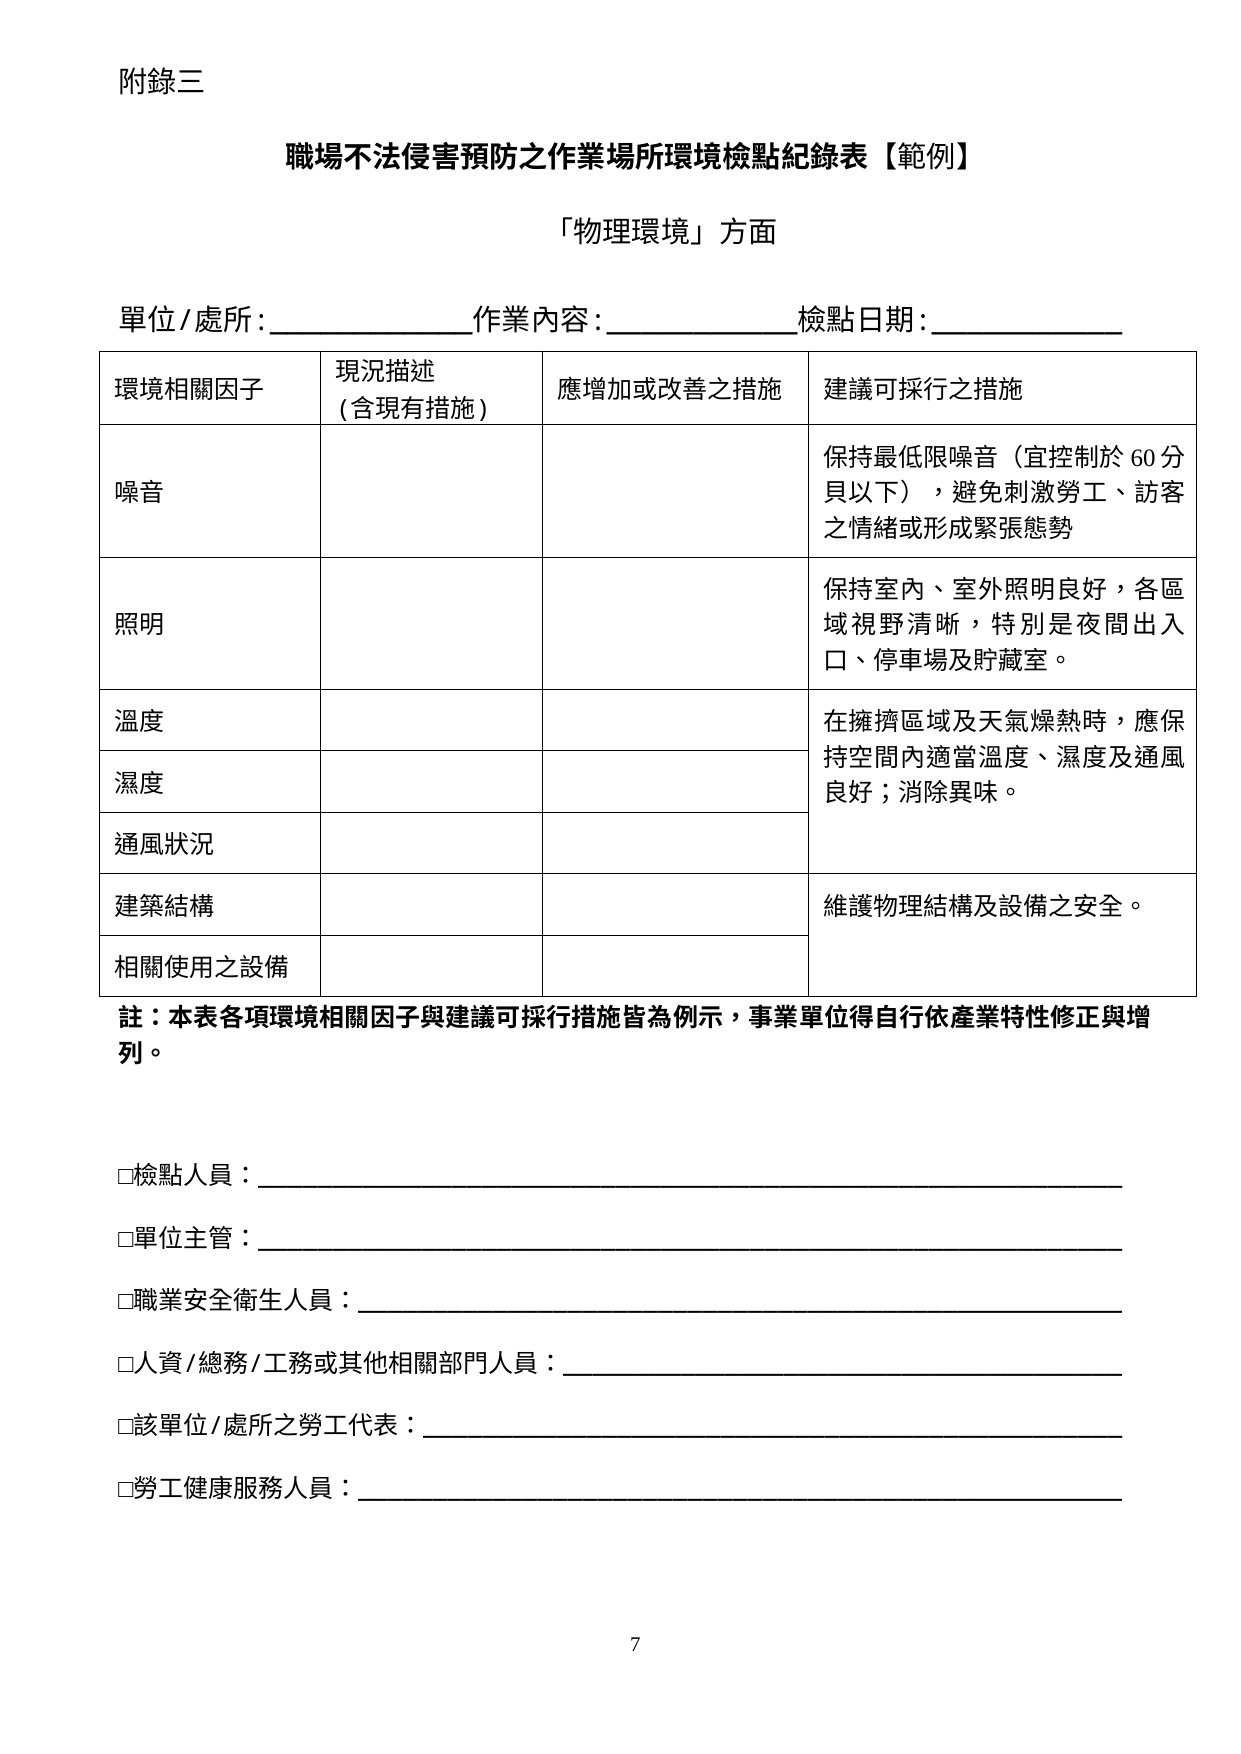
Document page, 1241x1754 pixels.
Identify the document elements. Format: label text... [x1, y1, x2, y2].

table_cell [321, 936, 542, 996]
subtitle 附錄三、職場不法侵害預防之作業場所環境檢點紀錄表 [811, 125, 1152, 133]
text □職業安全衛生人員： [118, 1257, 1152, 1320]
text □勞工健康服務人員： [118, 1445, 1152, 1507]
table_cell [321, 813, 542, 873]
table_cell 噪音 [100, 425, 320, 557]
text □檢點人員： [118, 1132, 1152, 1195]
table_cell 在擁擠區域及天氣燥熱時，應保持空間內適當溫度、濕度及通風良好；消除異味。 [809, 690, 1196, 873]
table_header 應增加或改善之措施 [543, 352, 808, 424]
table_cell 濕度 [100, 751, 320, 812]
table_cell 保持最低限噪音（宜控制於60分貝以下），避免刺激勞工、訪客之情緒或形成緊張態勢 [809, 425, 1196, 557]
table_cell 相關使用之設備 [100, 936, 320, 996]
text 註：本表各項環境相關因子與建議可採行措施皆為例示，事業單位得自行依產業特性修正與增列。 [118, 997, 1152, 1070]
table_cell [321, 425, 542, 557]
table_header 現況描述 (含現有措施) [321, 352, 542, 424]
table_cell 建築結構 [100, 874, 320, 935]
text 「物理環境」方面 [118, 188, 1152, 251]
table_cell [321, 690, 542, 750]
table_cell 維護物理結構及設備之安全。 [809, 874, 1196, 996]
table_cell [321, 751, 542, 812]
table_cell 照明 [100, 558, 320, 689]
table_cell [543, 558, 808, 689]
text □該單位/處所之勞工代表： [118, 1382, 1152, 1445]
text □單位主管： [118, 1195, 1152, 1257]
table_cell [543, 425, 808, 557]
table_cell 通風狀況 [100, 813, 320, 873]
subtitle 附錄三、職場不法侵害預防之作業場所環境檢點紀錄表 [168, 125, 242, 133]
table_cell [321, 558, 542, 689]
table_cell 溫度 [100, 690, 320, 750]
table_header 建議可採行之措施 [809, 352, 1196, 424]
text □人資/總務/工務或其他相關部門人員： [118, 1320, 1152, 1382]
table_cell [543, 813, 808, 873]
text 職場不法侵害預防之作業場所環境檢點紀錄表【範例】 [118, 133, 1152, 176]
table_cell [543, 690, 808, 750]
table_cell [543, 936, 808, 996]
table_cell [543, 751, 808, 812]
table_header 環境相關因子 [100, 352, 320, 424]
table_cell [321, 874, 542, 935]
table_cell 保持室內、室外照明良好，各區域視野清晰，特別是夜間出入口、停車場及貯藏室。 [809, 558, 1196, 689]
table_cell [543, 874, 808, 935]
text 單位/處所: 作業內容: 檢點日期: [118, 276, 1152, 338]
